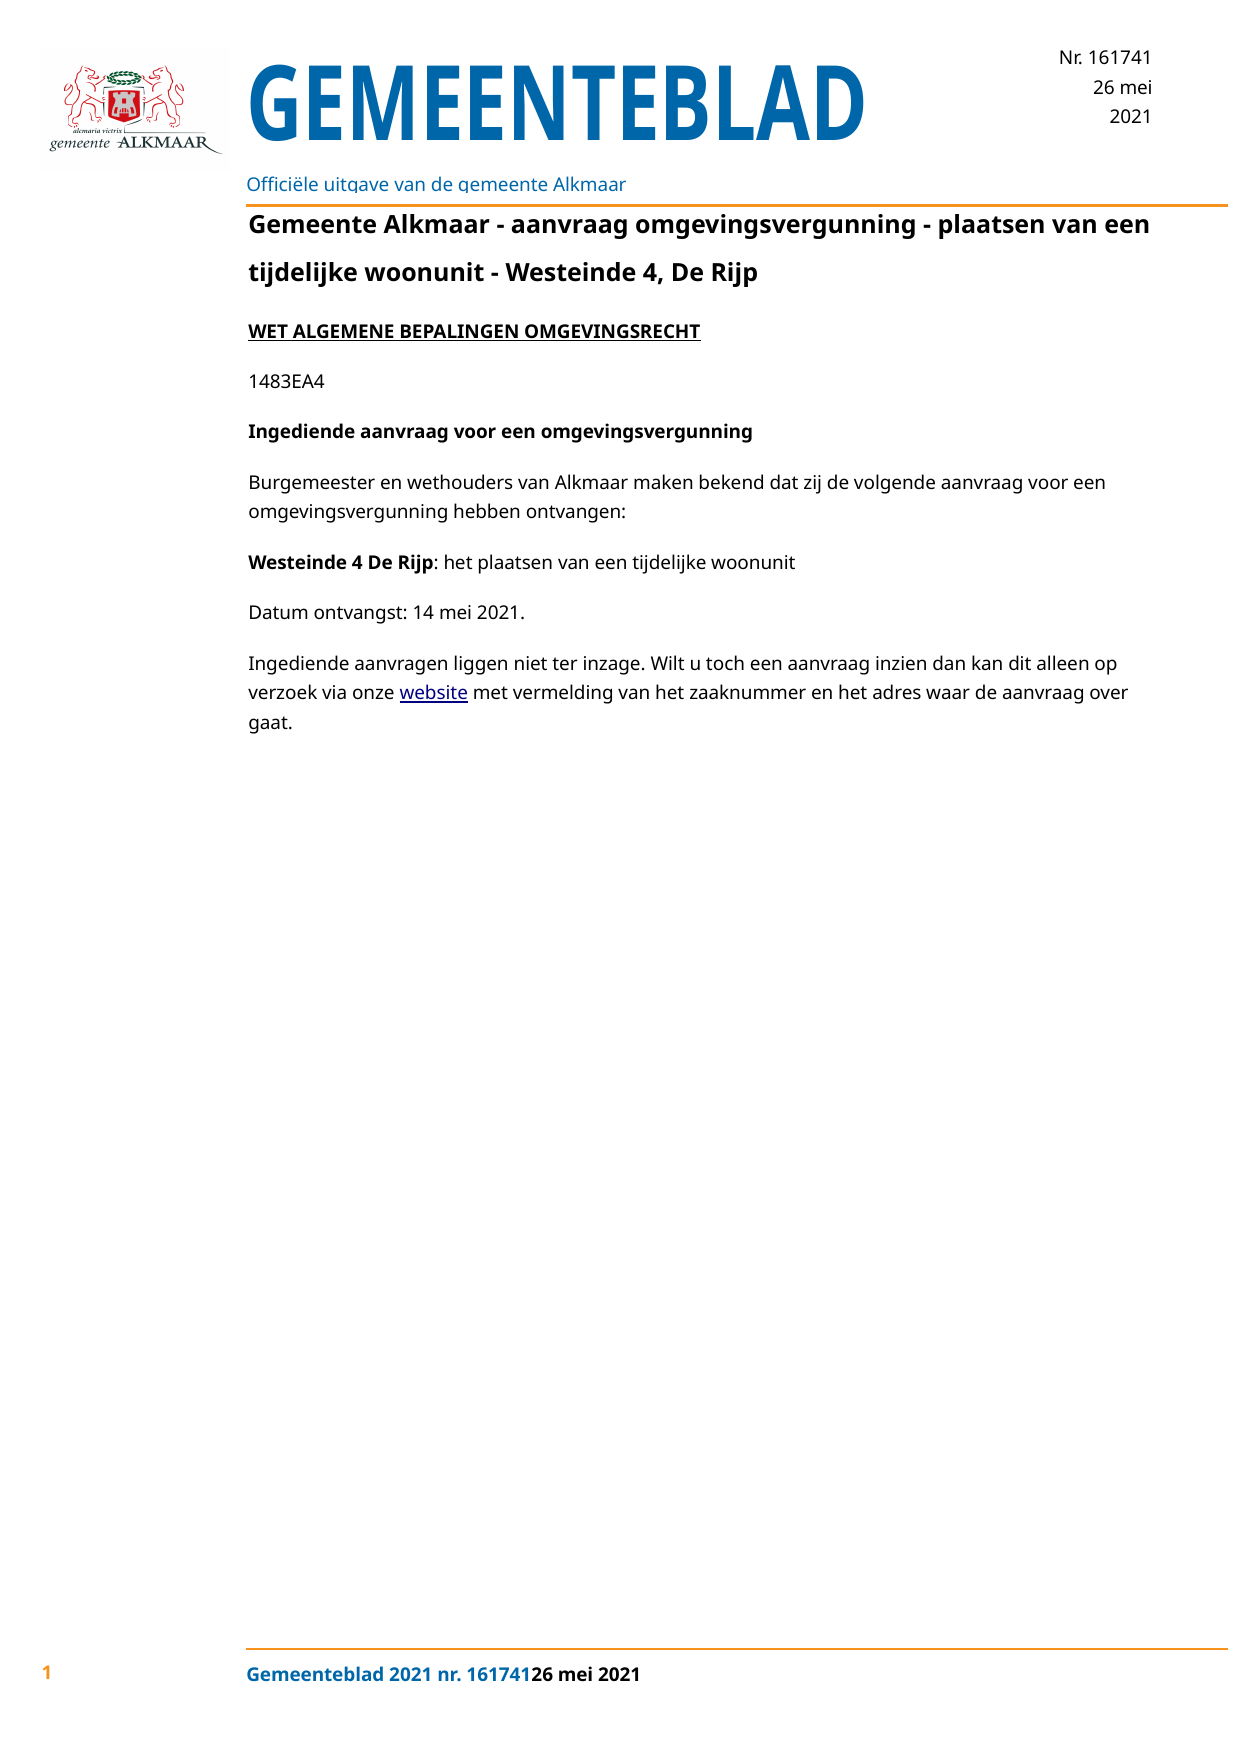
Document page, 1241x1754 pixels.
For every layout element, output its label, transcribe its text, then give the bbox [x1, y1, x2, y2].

text 1483EA4 [248, 368, 1152, 394]
text Ingediende aanvraag voor een omgevingsvergunning [248, 419, 1152, 444]
text WET ALGEMENE BEPALINGEN OMGEVINGSRECHT [248, 318, 1152, 344]
text Datum ontvangst: 14 mei 2021. [248, 599, 1152, 625]
text Westeinde 4 De Rijp: het plaatsen van een tijdelijke woonunit [248, 549, 1152, 575]
text Burgemeester en wethouders van Alkmaar maken bekend dat zij de volgende aanvraag voor een omgevingsvergunning hebben ontvangen: [248, 469, 1152, 524]
picture [41, 47, 231, 172]
text Ingediende aanvragen liggen niet ter inzage. Wilt u toch een aanvraag inzien dan kan dit alleen op verzoek via onze website met vermelding van het zaaknummer en het adres waar de aanvraag over gaat. [248, 650, 1152, 735]
text Gemeente Alkmaar - aanvraag omgevingsvergunning - plaatsen van een tijdelijke woonunit - Westeinde 4, De Rijp [248, 207, 1152, 288]
